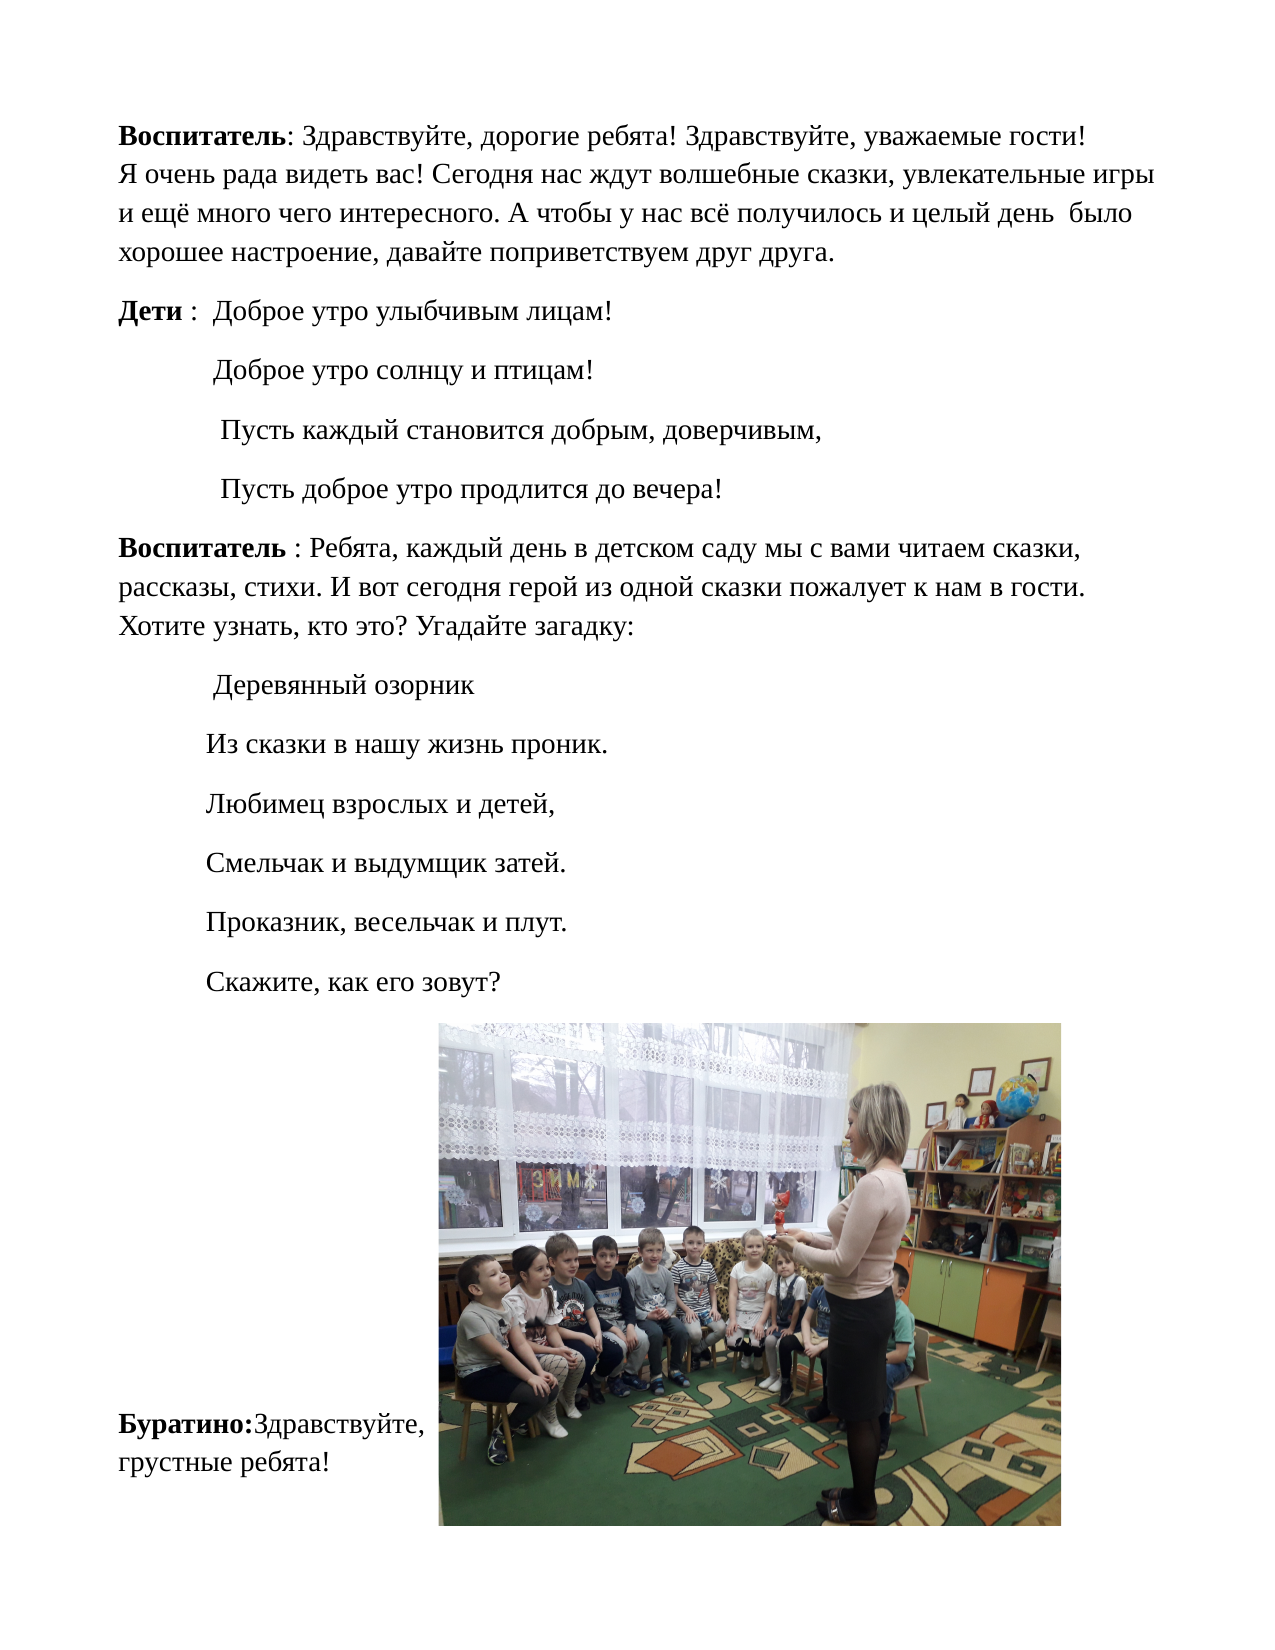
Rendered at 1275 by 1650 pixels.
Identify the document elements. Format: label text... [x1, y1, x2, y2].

text Доброе утро солнцу и птицам! [118, 352, 1157, 386]
text Смельчак и выдумщик затей. [118, 845, 1157, 879]
text Любимец взрослых и детей, [118, 786, 1157, 819]
text Скажите, как его зовут? [118, 964, 1157, 997]
picture [438, 1023, 1062, 1526]
text Буратино:Здравствуйте, грустные ребята! [118, 1406, 438, 1478]
text Из сказки в нашу жизнь проник. [118, 726, 1157, 760]
text Дети : Доброе утро улыбчивым лицам! [118, 293, 1157, 327]
text Воспитатель: Здравствуйте, дорогие ребята! Здравствуйте, уважаемые гости! Я очень рада видеть вас! Сегодня нас ждут волшебные сказки, увлекательные игры и ещё много чего интересного. А чтобы у нас всё получилось и целый день было хорошее настроение, давайте поприветствуем друг друга. [118, 118, 1157, 267]
text Деревянный озорник [118, 667, 1157, 701]
text Воспитатель : Ребята, каждый день в детском саду мы с вами читаем сказки, рассказы, стихи. И вот сегодня герой из одной сказки пожалует к нам в гости. Хотите узнать, кто это? Угадайте загадку: [118, 531, 1157, 641]
text [1062, 1406, 1157, 1478]
text Пусть доброе утро продлится до вечера! [118, 471, 1157, 505]
text Проказник, весельчак и плут. [118, 904, 1157, 938]
text Пусть каждый становится добрым, доверчивым, [118, 412, 1157, 445]
